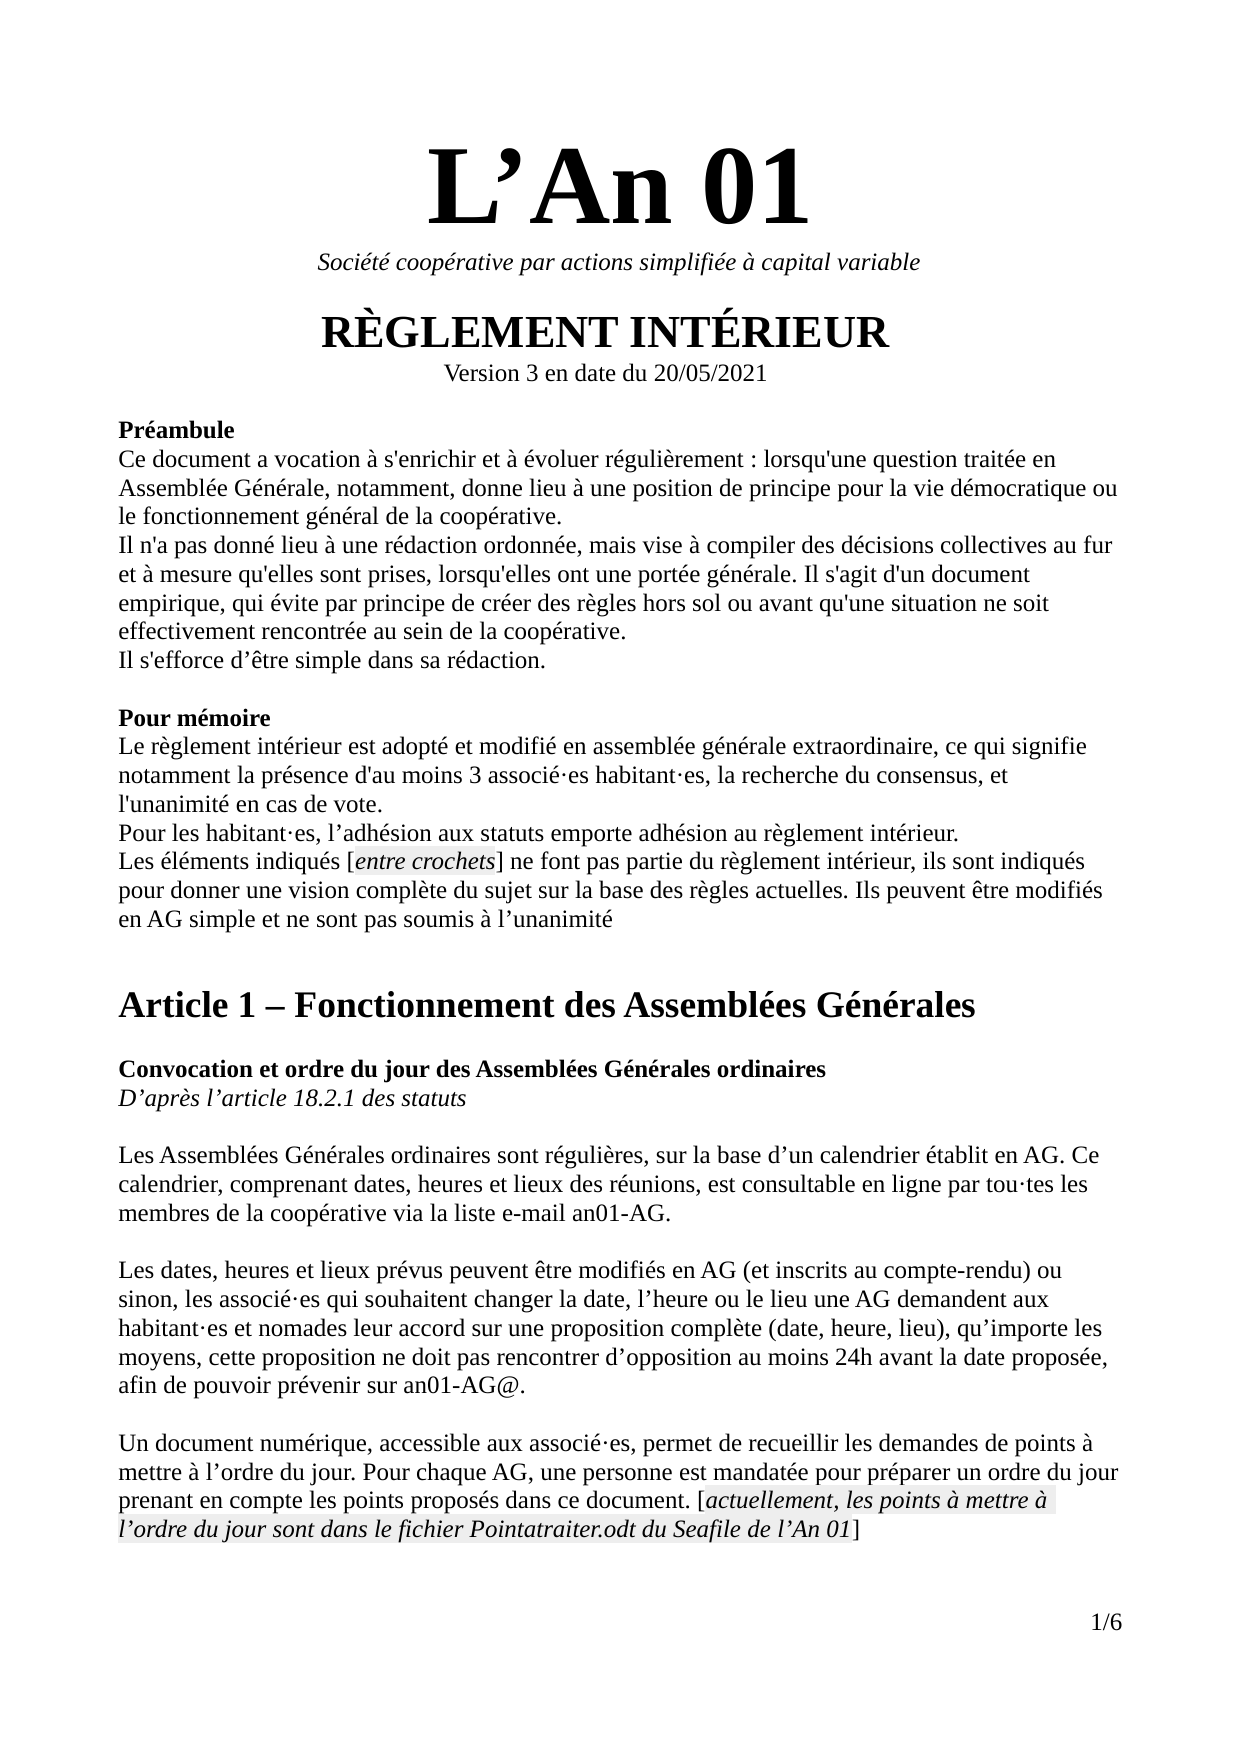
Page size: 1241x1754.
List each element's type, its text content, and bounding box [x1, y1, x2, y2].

text Préambule [118, 415, 1122, 444]
text Il s'efforce d’être simple dans sa rédaction. [118, 645, 1122, 674]
text Il n'a pas donné lieu à une rédaction ordonnée, mais vise à compiler des décisions collectives au fur et à mesure qu'elles sont prises, lorsqu'elles ont une portée générale. Il s'agit d'un document empirique, qui évite par principe de créer des règles hors sol ou avant qu'une situation ne soit effectivement rencontrée au sein de la coopérative. [118, 530, 1122, 645]
text Les éléments indiqués [entre crochets] ne font pas partie du règlement intérieur, ils sont indiqués pour donner une vision complète du sujet sur la base des règles actuelles. Ils peuvent être modifiés en AG simple et ne sont pas soumis à l’unanimité [118, 846, 1122, 933]
text L’An 01 [118, 118, 1122, 247]
text Version 3 en date du 20/05/2021 [89, 358, 1122, 386]
text RÈGLEMENT INTÉRIEUR [89, 305, 1122, 358]
text Les dates, heures et lieux prévus peuvent être modifiés en AG (et inscrits au compte-rendu) ou sinon, les associé·es qui souhaitent changer la date, l’heure ou le lieu une AG demandent aux habitant·es et nomades leur accord sur une proposition complète (date, heure, lieu), qu’importe les moyens, cette proposition ne doit pas rencontrer d’opposition au moins 24h avant la date proposée, afin de pouvoir prévenir sur an01-AG@. [118, 1255, 1122, 1399]
text D’après l’article 18.2.1 des statuts [118, 1083, 1122, 1112]
text Pour les habitant·es, l’adhésion aux statuts emporte adhésion au règlement intérieur. [118, 818, 1122, 846]
text Le règlement intérieur est adopté et modifié en assemblée générale extraordinaire, ce qui signifie notamment la présence d'au moins 3 associé·es habitant·es, la recherche du consensus, et l'unanimité en cas de vote. [118, 731, 1122, 818]
text Un document numérique, accessible aux associé·es, permet de recueillir les demandes de points à mettre à l’ordre du jour. Pour chaque AG, une personne est mandatée pour préparer un ordre du jour prenant en compte les points proposés dans ce document. [actuellement, les points à mettre à l’ordre du jour sont dans le fichier Pointatraiter.odt du Seafile de l’An 01] [118, 1428, 1122, 1543]
text Ce document a vocation à s'enrichir et à évoluer régulièrement : lorsqu'une question traitée en Assemblée Générale, notamment, donne lieu à une position de principe pour la vie démocratique ou le fonctionnement général de la coopérative. [118, 444, 1122, 530]
text Pour mémoire [118, 703, 1122, 731]
text Les Assemblées Générales ordinaires sont régulières, sur la base d’un calendrier établit en AG. Ce calendrier, comprenant dates, heures et lieux des réunions, est consultable en ligne par tou·tes les membres de la coopérative via la liste e-mail an01-AG. [118, 1140, 1122, 1227]
subtitle Fonctionnement des Assemblées Générales [118, 982, 1122, 1025]
text Société coopérative par actions simplifiée à capital variable [118, 247, 1122, 276]
text Convocation et ordre du jour des Assemblées Générales ordinaires [118, 1054, 1122, 1083]
